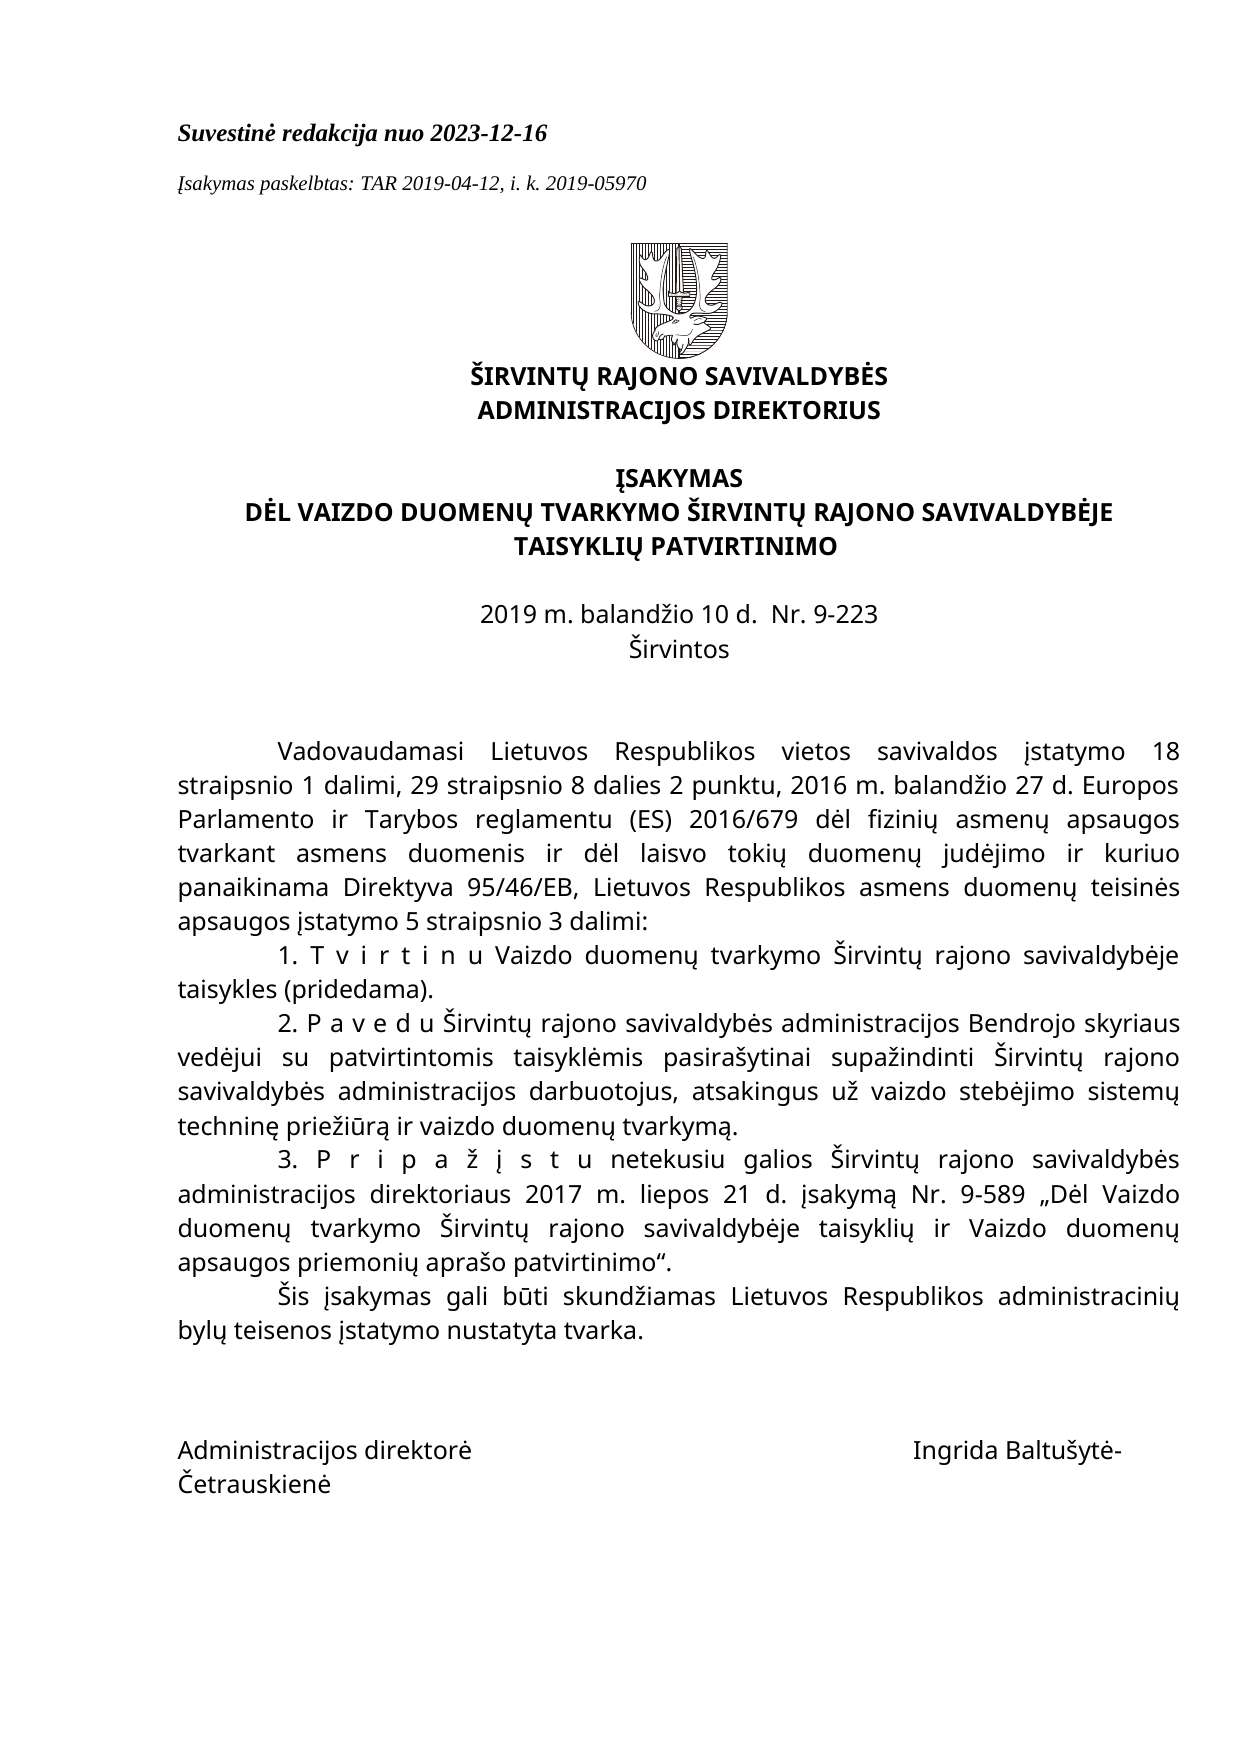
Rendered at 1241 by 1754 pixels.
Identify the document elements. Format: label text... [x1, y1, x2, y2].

text 2019 m. balandžio 10 d. Nr. 9-223 [177, 597, 1181, 631]
text Vadovaudamasi Lietuvos Respublikos vietos savivaldos įstatymo 18 straipsnio 1 dalimi, 29 straipsnio 8 dalies 2 punktu, 2016 m. balandžio 27 d. Europos Parlamento ir Tarybos reglamentu (ES) 2016/679 dėl fizinių asmenų apsaugos tvarkant asmens duomenis ir dėl laisvo tokių duomenų judėjimo ir kuriuo panaikinama Direktyva 95/46/EB, Lietuvos Respublikos asmens duomenų teisinės apsaugos įstatymo 5 straipsnio 3 dalimi: [177, 733, 1181, 938]
text ĮSAKYMAS [177, 461, 1181, 495]
text ADMINISTRACIJOS DIREKTORIUS [177, 393, 1181, 427]
text Širvintos [177, 631, 1181, 665]
text Šis įsakymas gali būti skundžiamas Lietuvos Respublikos administracinių bylų teisenos įstatymo nustatyta tvarka. [177, 1278, 1181, 1347]
text Suvestinė redakcija nuo 2023-12-16 [177, 118, 1181, 147]
text 1. T v i r t i n u Vaizdo duomenų tvarkymo Širvintų rajono savivaldybėje taisykles (pridedama). [177, 938, 1181, 1006]
text 3. P r i p a ž į s t u netekusiu galios Širvintų rajono savivaldybės administracijos direktoriaus 2017 m. liepos 21 d. įsakymą Nr. 9-589 „Dėl Vaizdo duomenų tvarkymo Širvintų rajono savivaldybėje taisyklių ir Vaizdo duomenų apsaugos priemonių aprašo patvirtinimo“. [177, 1142, 1181, 1278]
text ŠIRVINTŲ RAJONO SAVIVALDYBĖS [177, 359, 1181, 393]
text 2. P a v e d u Širvintų rajono savivaldybės administracijos Bendrojo skyriaus vedėjui su patvirtintomis taisyklėmis pasirašytinai supažindinti Širvintų rajono savivaldybės administracijos darbuotojus, atsakingus už vaizdo stebėjimo sistemų techninę priežiūrą ir vaizdo duomenų tvarkymą. [177, 1006, 1181, 1142]
text Įsakymas paskelbtas: TAR 2019-04-12, i. k. 2019-05970 [177, 171, 1181, 195]
text DĖL VAIZDO DUOMENŲ TVARKYMO ŠIRVINTŲ RAJONO SAVIVALDYBĖJE TAISYKLIŲ PATVIRTINIMO [177, 495, 1181, 563]
text Administracijos direktorė Ingrida Baltušytė-Četrauskienė [177, 1433, 1181, 1501]
